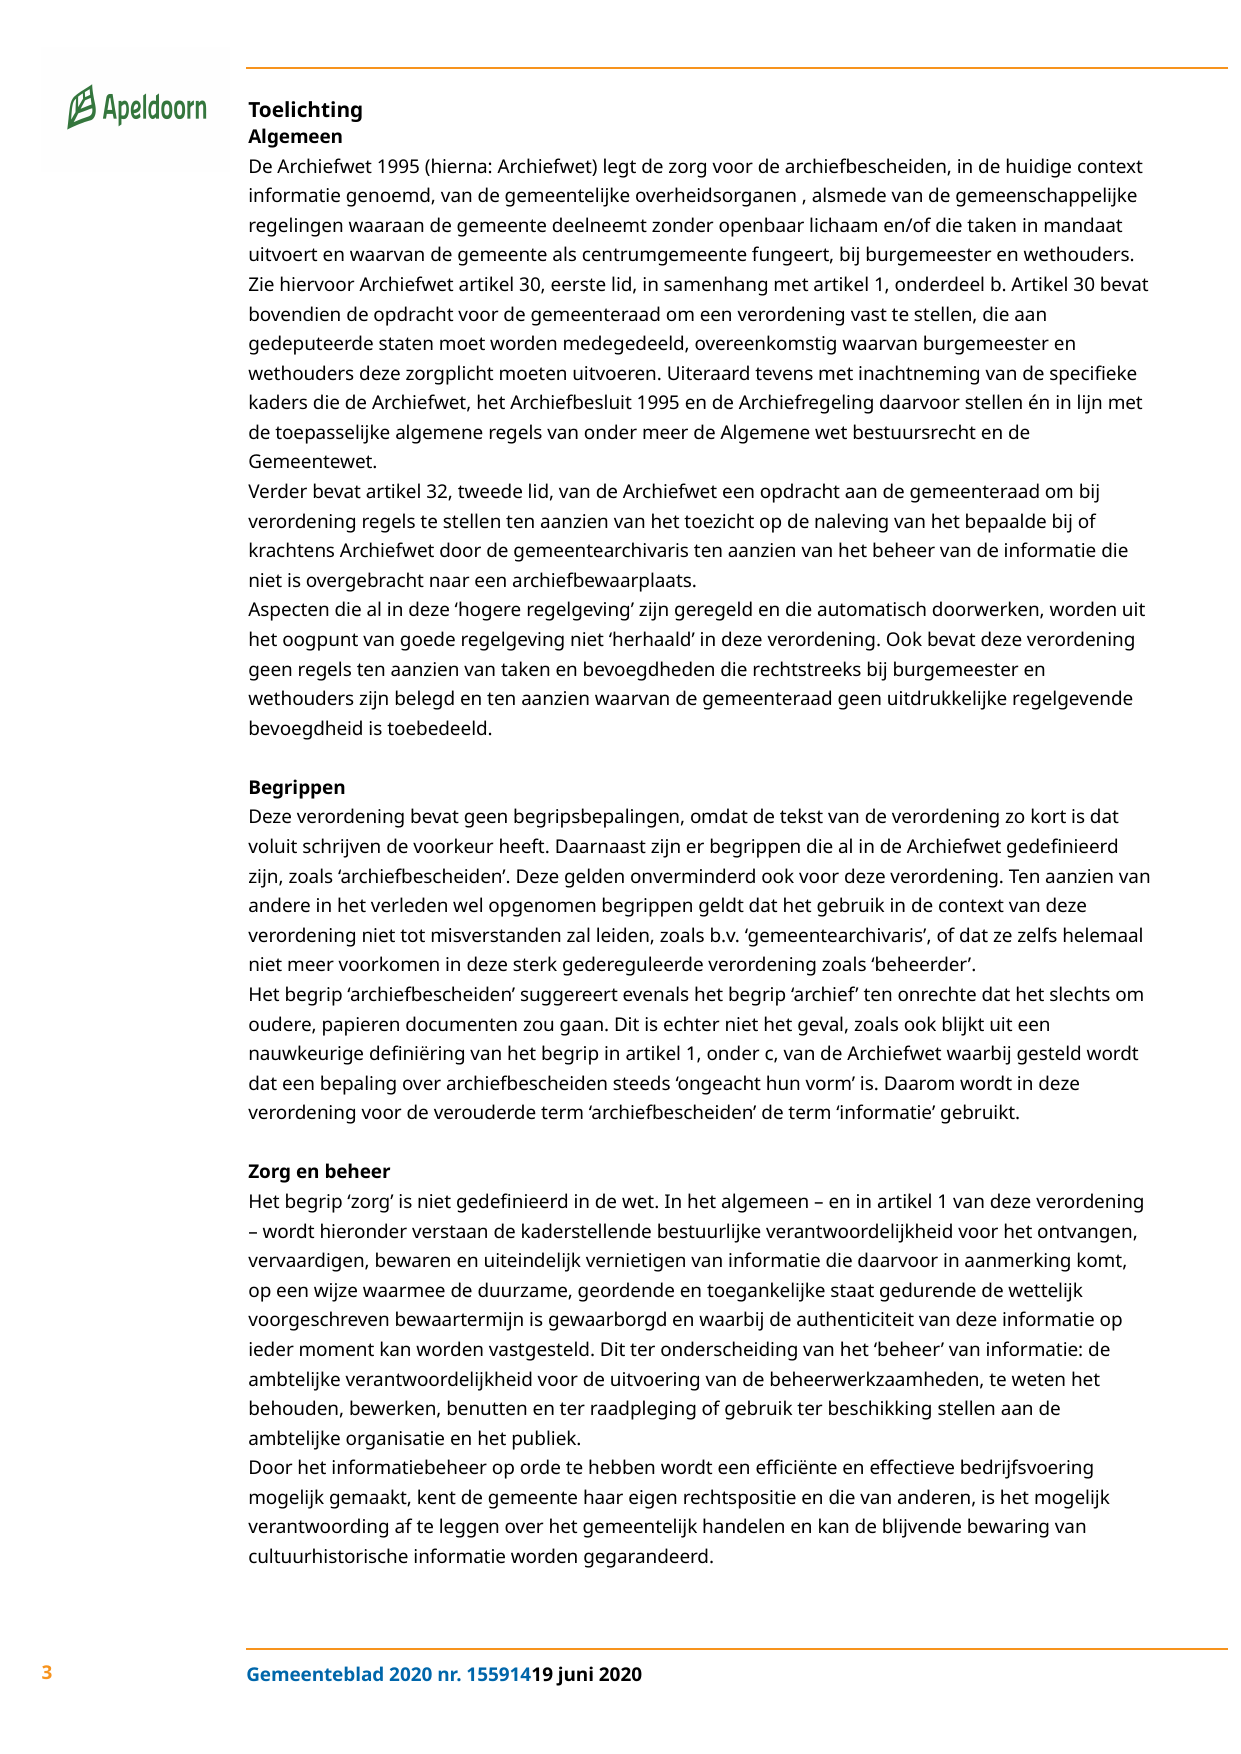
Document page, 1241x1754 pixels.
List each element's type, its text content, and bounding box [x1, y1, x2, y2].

text Algemeen [248, 123, 1152, 149]
text Het begrip ‘zorg’ is niet gedefinieerd in de wet. In het algemeen – en in artikel 1 van deze verordening – wordt hieronder verstaan de kaderstellende bestuurlijke verantwoordelijkheid voor het ontvangen, vervaardigen, bewaren en uiteindelijk vernietigen van informatie die daarvoor in aanmerking komt, op een wijze waarmee de duurzame, geordende en toegankelijke staat gedurende de wettelijk voorgeschreven bewaartermijn is gewaarborgd en waarbij de authenticiteit van deze informatie op ieder moment kan worden vastgesteld. Dit ter onderscheiding van het ‘beheer’ van informatie: de ambtelijke verantwoordelijkheid voor de uitvoering van de beheerwerkzaamheden, te weten het behouden, bewerken, benutten en ter raadpleging of gebruik ter beschikking stellen aan de ambtelijke organisatie en het publiek. [248, 1188, 1152, 1451]
text De Archiefwet 1995 (hierna: Archiefwet) legt de zorg voor de archiefbescheiden, in de huidige context informatie genoemd, van de gemeentelijke overheidsorganen , alsmede van de gemeenschappelijke regelingen waaraan de gemeente deelneemt zonder openbaar lichaam en/of die taken in mandaat uitvoert en waarvan de gemeente als centrumgemeente fungeert, bij burgemeester en wethouders. Zie hiervoor Archiefwet artikel 30, eerste lid, in samenhang met artikel 1, onderdeel b. Artikel 30 bevat bovendien de opdracht voor de gemeenteraad om een verordening vast te stellen, die aan gedeputeerde staten moet worden medegedeeld, overeenkomstig waarvan burgemeester en wethouders deze zorgplicht moeten uitvoeren. Uiteraard tevens met inachtneming van de specifieke kaders die de Archiefwet, het Archiefbesluit 1995 en de Archiefregeling daarvoor stellen én in lijn met de toepasselijke algemene regels van onder meer de Algemene wet bestuursrecht en de Gemeentewet. [248, 153, 1152, 474]
text Door het informatiebeheer op orde te hebben wordt een efficiënte en effectieve bedrijfsvoering mogelijk gemaakt, kent de gemeente haar eigen rechtspositie en die van anderen, is het mogelijk verantwoording af te leggen over het gemeentelijk handelen en kan de blijvende bewaring van cultuurhistorische informatie worden gegarandeerd. [248, 1454, 1152, 1569]
text Deze verordening bevat geen begripsbepalingen, omdat de tekst van de verordening zo kort is dat voluit schrijven de voorkeur heeft. Daarnaast zijn er begrippen die al in de Archiefwet gedefinieerd zijn, zoals ‘archiefbescheiden’. Deze gelden onverminderd ook voor deze verordening. Ten aanzien van andere in het verleden wel opgenomen begrippen geldt dat het gebruik in de context van deze verordening niet tot misverstanden zal leiden, zoals b.v. ‘gemeentearchivaris’, of dat ze zelfs helemaal niet meer voorkomen in deze sterk gedereguleerde verordening zoals ‘beheerder’. [248, 804, 1152, 977]
text Verder bevat artikel 32, tweede lid, van de Archiefwet een opdracht aan de gemeenteraad om bij verordening regels te stellen ten aanzien van het toezicht op de naleving van het bepaalde bij of krachtens Archiefwet door de gemeentearchivaris ten aanzien van het beheer van de informatie die niet is overgebracht naar een archiefbewaarplaats. [248, 478, 1152, 593]
text Zorg en beheer [248, 1159, 1152, 1184]
text Toelichting [248, 95, 1152, 123]
text Het begrip ‘archiefbescheiden’ suggereert evenals het begrip ‘archief’ ten onrechte dat het slechts om oudere, papieren documenten zou gaan. Dit is echter niet het geval, zoals ook blijkt uit een nauwkeurige definiëring van het begrip in artikel 1, onder c, van de Archiefwet waarbij gesteld wordt dat een bepaling over archiefbescheiden steeds ‘ongeacht hun vorm’ is. Daarom wordt in deze verordening voor de verouderde term ‘archiefbescheiden’ de term ‘informatie’ gebruikt. [248, 981, 1152, 1125]
picture [41, 47, 231, 172]
text Aspecten die al in deze ‘hogere regelgeving’ zijn geregeld en die automatisch doorwerken, worden uit het oogpunt van goede regelgeving niet ‘herhaald’ in deze verordening. Ook bevat deze verordening geen regels ten aanzien van taken en bevoegdheden die rechtstreeks bij burgemeester en wethouders zijn belegd en ten aanzien waarvan de gemeenteraad geen uitdrukkelijke regelgevende bevoegdheid is toebedeeld. [248, 597, 1152, 741]
text Begrippen [248, 774, 1152, 800]
